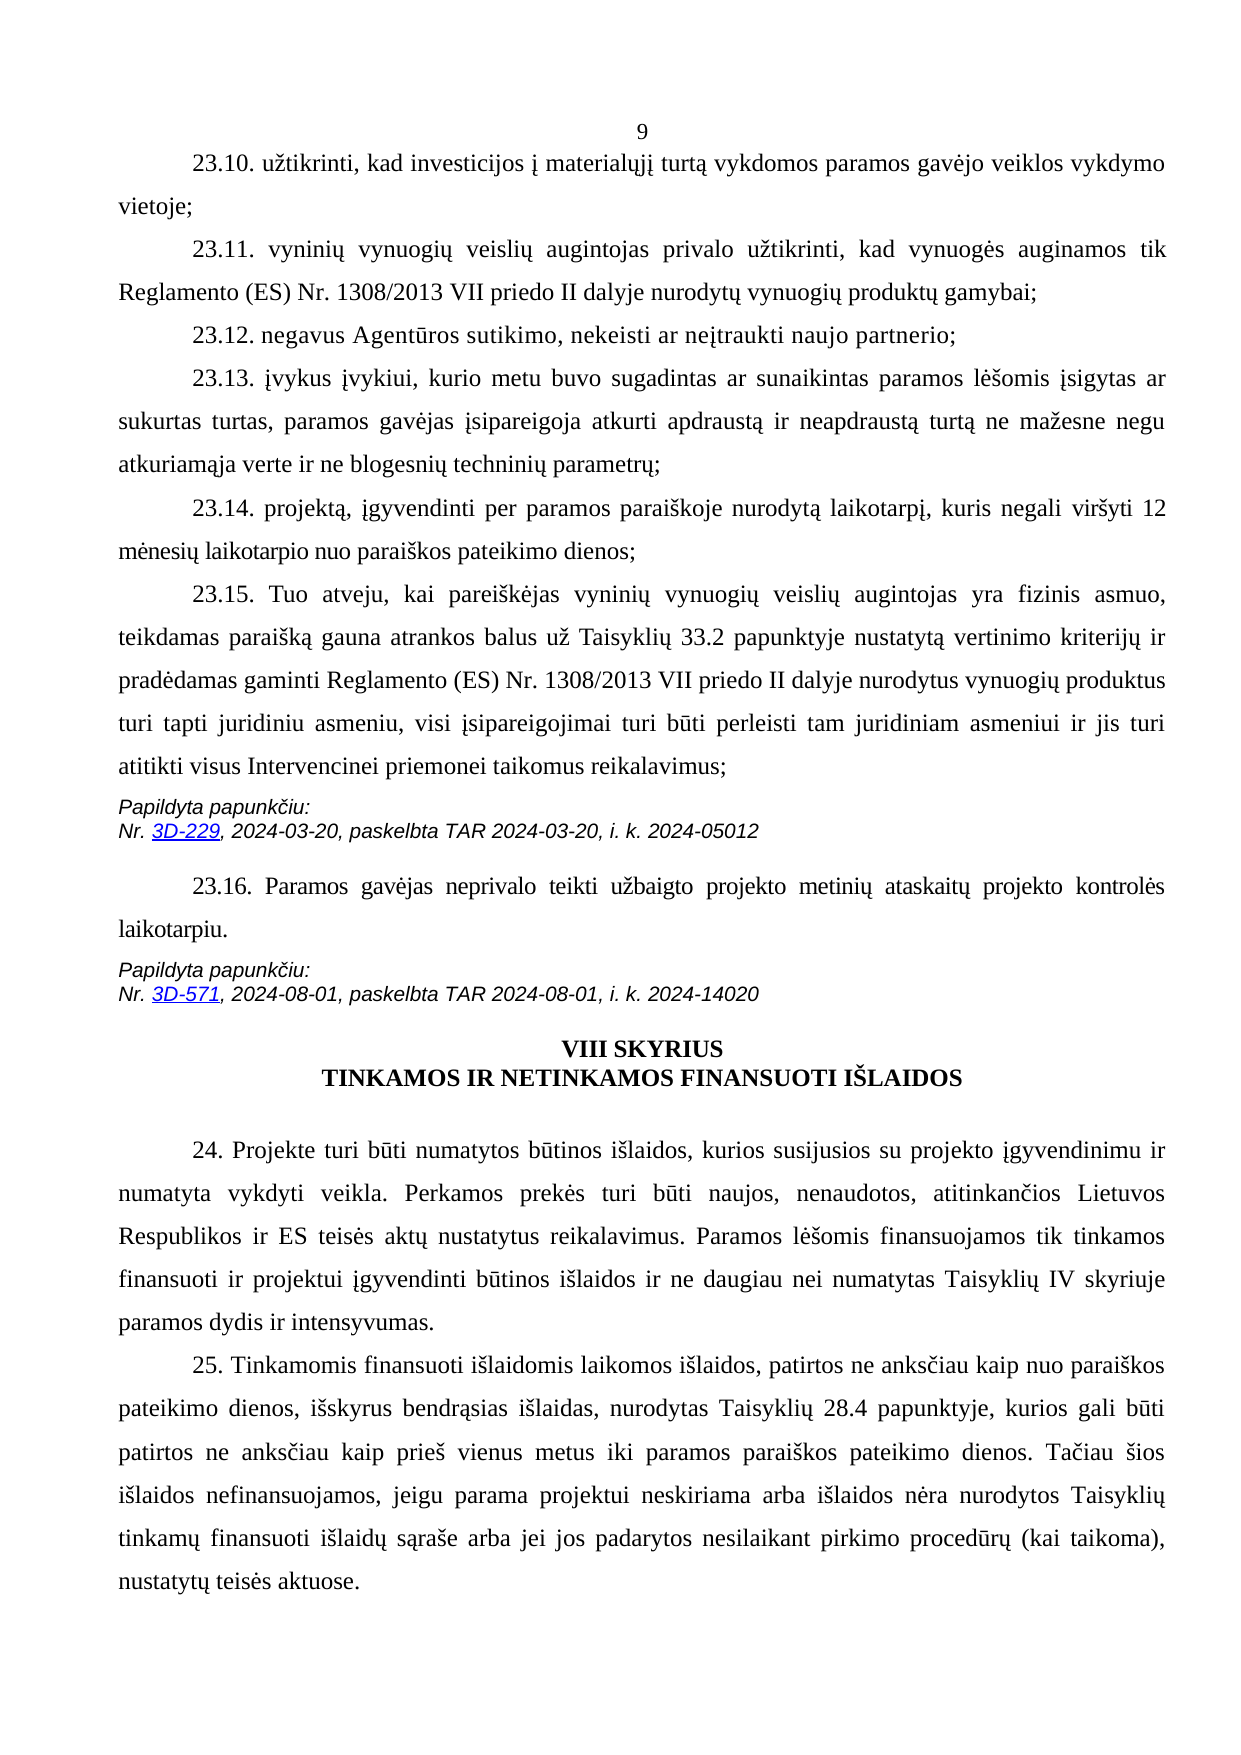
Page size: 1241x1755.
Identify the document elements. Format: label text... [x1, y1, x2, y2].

text Papildyta papunkčiu: [118, 957, 1166, 981]
text VIII SKYRIUS [118, 1034, 1166, 1063]
text 23.10. užtikrinti, kad investicijos į materialųjį turtą vykdomos paramos gavėjo veiklos vykdymo vietoje; [118, 148, 1166, 219]
text Nr. 3D-229, 2024-03-20, paskelbta TAR 2024-03-20, i. k. 2024-05012 [118, 818, 1166, 842]
text TINKAMOS IR NETINKAMOS FINANSUOTI IŠLAIDOS [118, 1063, 1166, 1092]
text Nr. 3D-571, 2024-08-01, paskelbta TAR 2024-08-01, i. k. 2024-14020 [118, 981, 1166, 1005]
text Papildyta papunkčiu: [118, 794, 1166, 818]
text 24. Projekte turi būti numatytos būtinos išlaidos, kurios susijusios su projekto įgyvendinimu ir numatyta vykdyti veikla. Perkamos prekės turi būti naujos, nenaudotos, atitinkančios Lietuvos Respublikos ir ES teisės aktų nustatytus reikalavimus. Paramos lėšomis finansuojamos tik tinkamos finansuoti ir projektui įgyvendinti būtinos išlaidos ir ne daugiau nei numatytas Taisyklių IV skyriuje paramos dydis ir intensyvumas. [118, 1135, 1166, 1336]
text 23.14. projektą, įgyvendinti per paramos paraiškoje nurodytą laikotarpį, kuris negali viršyti 12 mėnesių laikotarpio nuo paraiškos pateikimo dienos; [118, 493, 1166, 564]
text 23.13. įvykus įvykiui, kurio metu buvo sugadintas ar sunaikintas paramos lėšomis įsigytas ar sukurtas turtas, paramos gavėjas įsipareigoja atkurti apdraustą ir neapdraustą turtą ne mažesne negu atkuriamąja verte ir ne blogesnių techninių parametrų; [118, 363, 1166, 478]
text 23.15. Tuo atveju, kai pareiškėjas vyninių vynuogių veislių augintojas yra fizinis asmuo, teikdamas paraišką gauna atrankos balus už Taisyklių 33.2 papunktyje nustatytą vertinimo kriterijų ir pradėdamas gaminti Reglamento (ES) Nr. 1308/2013 VII priedo II dalyje nurodytus vynuogių produktus turi tapti juridiniu asmeniu, visi įsipareigojimai turi būti perleisti tam juridiniam asmeniui ir jis turi atitikti visus Intervencinei priemonei taikomus reikalavimus; [118, 579, 1166, 780]
text 23.11. vyninių vynuogių veislių augintojas privalo užtikrinti, kad vynuogės auginamos tik Reglamento (ES) Nr. 1308/2013 VII priedo II dalyje nurodytų vynuogių produktų gamybai; [118, 234, 1166, 306]
text 23.16. Paramos gavėjas neprivalo teikti užbaigto projekto metinių ataskaitų projekto kontrolės laikotarpiu. [118, 871, 1166, 943]
text 25. Tinkamomis finansuoti išlaidomis laikomos išlaidos, patirtos ne anksčiau kaip nuo paraiškos pateikimo dienos, išskyrus bendrąsias išlaidas, nurodytas Taisyklių 28.4 papunktyje, kurios gali būti patirtos ne anksčiau kaip prieš vienus metus iki paramos paraiškos pateikimo dienos. Tačiau šios išlaidos nefinansuojamos, jeigu parama projektui neskiriama arba išlaidos nėra nurodytos Taisyklių tinkamų finansuoti išlaidų sąraše arba jei jos padarytos nesilaikant pirkimo procedūrų (kai taikoma), nustatytų teisės aktuose. [118, 1350, 1166, 1595]
text 23.12. negavus Agentūros sutikimo, nekeisti ar neįtraukti naujo partnerio; [118, 320, 1166, 349]
